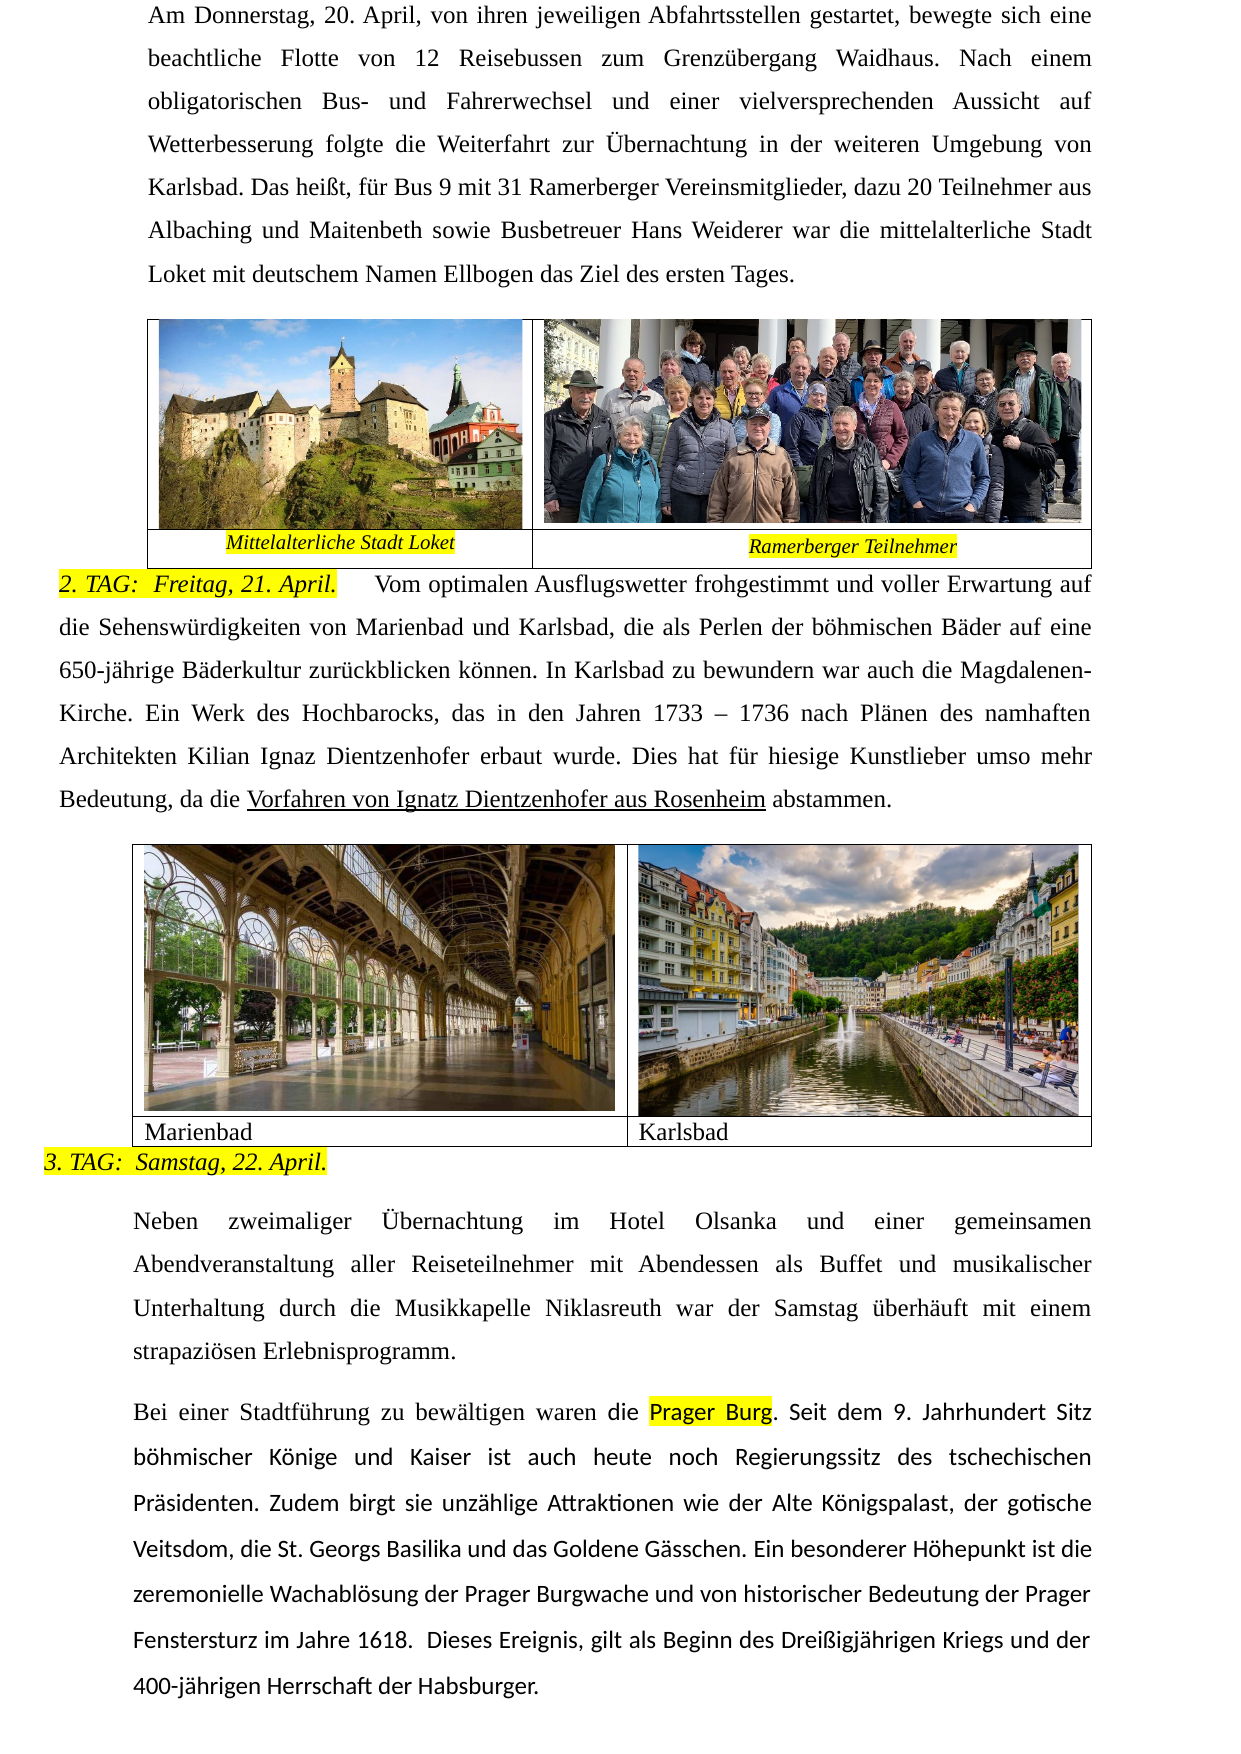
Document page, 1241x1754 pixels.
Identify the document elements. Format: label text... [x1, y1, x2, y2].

table_header [133, 845, 627, 1116]
text Bei einer Stadtführung zu bewältigen waren die Prager Burg. Seit dem 9. Jahrhundert Sitz böhmischer Könige und Kaiser ist auch heute noch Regierungssitz des tschechischen Präsidenten. Zudem birgt sie unzählige Attraktionen wie der Alte Königspalast, der gotische Veitsdom, die St. Georgs Basilika und das Goldene Gässchen. Ein besonderer Höhepunkt ist die zeremonielle Wachablösung der Prager Burgwache und von historischer Bedeutung der Prager Fenstersturz im Jahre 1618. Dieses Ereignis, gilt als Beginn des Dreißigjährigen Kriegs und der 400-jährigen Herrschaft der Habsburger. [133, 1396, 1093, 1701]
table_header [1079, 845, 1091, 1116]
text 3. TAG: Samstag, 22. April. [44, 1147, 1093, 1175]
table_header [523, 320, 532, 529]
table_header [533, 320, 1091, 529]
table_header [148, 320, 158, 529]
picture [638, 845, 1079, 1116]
table_cell Mittelalterliche Stadt Loket [148, 530, 532, 568]
table_cell Karlsbad [628, 1117, 1091, 1146]
text Neben zweimaliger Übernachtung im Hotel Olsanka und einer gemeinsamen Abendveranstaltung aller Reiseteilnehmer mit Abendessen als Buffet und musikalischer Unterhaltung durch die Musikkapelle Niklasreuth war der Samstag überhäuft mit einem strapaziösen Erlebnisprogramm. [133, 1206, 1093, 1364]
table_header [628, 845, 638, 1116]
text 2. TAG: Freitag, 21. April. Vom optimalen Ausflugswetter frohgestimmt und voller Erwartung auf die Sehenswürdigkeiten von Marienbad und Karlsbad, die als Perlen der böhmischen Bäder auf eine 650-jährige Bäderkultur zurückblicken können. In Karlsbad zu bewundern war auch die Magdalenen-Kirche. Ein Werk des Hochbarocks, das in den Jahren 1733 – 1736 nach Plänen des namhaften Architekten Kilian Ignaz Dientzenhofer erbaut wurde. Dies hat für hiesige Kunstlieber umso mehr Bedeutung, da die Vorfahren von Ignatz Dientzenhofer aus Rosenheim abstammen. [59, 569, 1093, 813]
picture [544, 319, 1082, 523]
table_cell Marienbad [133, 1117, 627, 1146]
table_cell Ramerberger Teilnehmer [533, 530, 1091, 568]
picture [158, 319, 523, 529]
picture [144, 845, 615, 1111]
text Am Donnerstag, 20. April, von ihren jeweiligen Abfahrtsstellen gestartet, bewegte sich eine beachtliche Flotte von 12 Reisebussen zum Grenzübergang Waidhaus. Nach einem obligatorischen Bus- und Fahrerwechsel und einer vielversprechenden Aussicht auf Wetterbesserung folgte die Weiterfahrt zur Übernachtung in der weiteren Umgebung von Karlsbad. Das heißt, für Bus 9 mit 31 Ramerberger Vereinsmitglieder, dazu 20 Teilnehmer aus Albaching und Maitenbeth sowie Busbetreuer Hans Weiderer war die mittelalterliche Stadt Loket mit deutschem Namen Ellbogen das Ziel des ersten Tages. [148, 0, 1093, 287]
